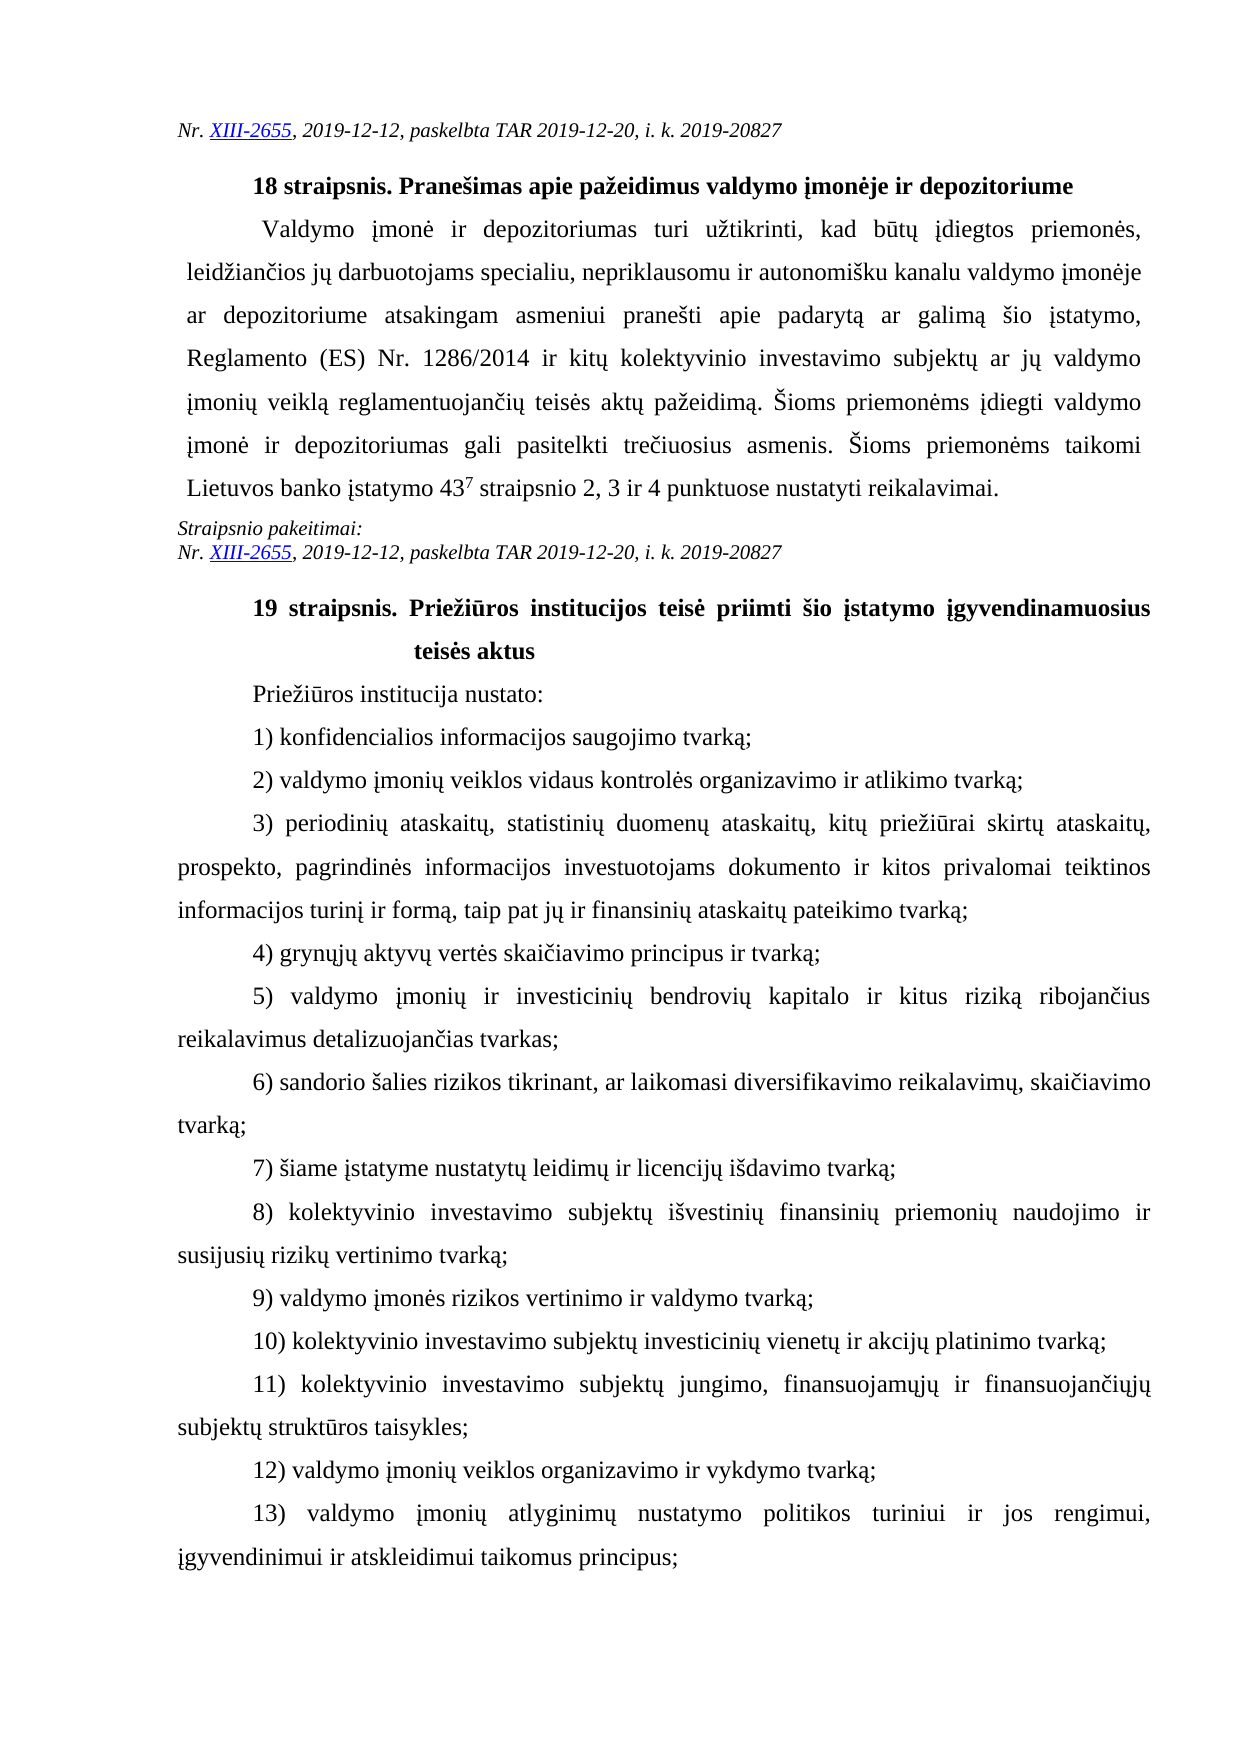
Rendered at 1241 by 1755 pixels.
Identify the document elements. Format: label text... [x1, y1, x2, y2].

text 6) sandorio šalies rizikos tikrinant, ar laikomasi diversifikavimo reikalavimų, skaičiavimo tvarką; [177, 1067, 1152, 1139]
text 2) valdymo įmonių veiklos vidaus kontrolės organizavimo ir atlikimo tvarką; [177, 765, 1152, 794]
text 10) kolektyvinio investavimo subjektų investicinių vienetų ir akcijų platinimo tvarką; [177, 1326, 1152, 1355]
text 9) valdymo įmonės rizikos vertinimo ir valdymo tvarką; [177, 1283, 1152, 1312]
text Priežiūros institucija nustato: [177, 679, 1152, 708]
text Valdymo įmonė ir depozitoriumas turi užtikrinti, kad būtų įdiegtos priemonės, leidžiančios jų darbuotojams specialiu, nepriklausomu ir autonomišku kanalu valdymo įmonėje ar depozitoriume atsakingam asmeniui pranešti apie padarytą ar galimą šio įstatymo, Reglamento (ES) Nr. 1286/2014 ir kitų kolektyvinio investavimo subjektų ar jų valdymo įmonių veiklą reglamentuojančių teisės aktų pažeidimą. Šioms priemonėms įdiegti valdymo įmonė ir depozitoriumas gali pasitelkti trečiuosius asmenis. Šioms priemonėms taikomi Lietuvos banko įstatymo 437 straipsnio 2, 3 ir 4 punktuose nustatyti reikalavimai. [186, 214, 1142, 502]
text Nr. XIII-2655, 2019-12-12, paskelbta TAR 2019-12-20, i. k. 2019-20827 [177, 118, 1152, 142]
text 13) valdymo įmonių atlyginimų nustatymo politikos turiniui ir jos rengimui, įgyvendinimui ir atskleidimui taikomus principus; [177, 1498, 1152, 1570]
text Nr. XIII-2655, 2019-12-12, paskelbta TAR 2019-12-20, i. k. 2019-20827 [177, 540, 1152, 564]
text 8) kolektyvinio investavimo subjektų išvestinių finansinių priemonių naudojimo ir susijusių rizikų vertinimo tvarką; [177, 1197, 1152, 1268]
text 7) šiame įstatyme nustatytų leidimų ir licencijų išdavimo tvarką; [177, 1153, 1152, 1182]
text 11) kolektyvinio investavimo subjektų jungimo, finansuojamųjų ir finansuojančiųjų subjektų struktūros taisykles; [177, 1369, 1152, 1441]
text Straipsnio pakeitimai: [177, 516, 1152, 540]
text 5) valdymo įmonių ir investicinių bendrovių kapitalo ir kitus riziką ribojančius reikalavimus detalizuojančias tvarkas; [177, 981, 1152, 1053]
text 19 straipsnis. Priežiūros institucijos teisė priimti šio įstatymo įgyvendinamuosius teisės aktus [252, 593, 1152, 665]
text 4) grynųjų aktyvų vertės skaičiavimo principus ir tvarką; [177, 938, 1152, 967]
text 1) konfidencialios informacijos saugojimo tvarką; [177, 722, 1152, 751]
text 12) valdymo įmonių veiklos organizavimo ir vykdymo tvarką; [177, 1455, 1152, 1484]
text 18 straipsnis. Pranešimas apie pažeidimus valdymo įmonėje ir depozitoriume [252, 171, 1142, 200]
text 3) periodinių ataskaitų, statistinių duomenų ataskaitų, kitų priežiūrai skirtų ataskaitų, prospekto, pagrindinės informacijos investuotojams dokumento ir kitos privalomai teiktinos informacijos turinį ir formą, taip pat jų ir finansinių ataskaitų pateikimo tvarką; [177, 808, 1152, 923]
